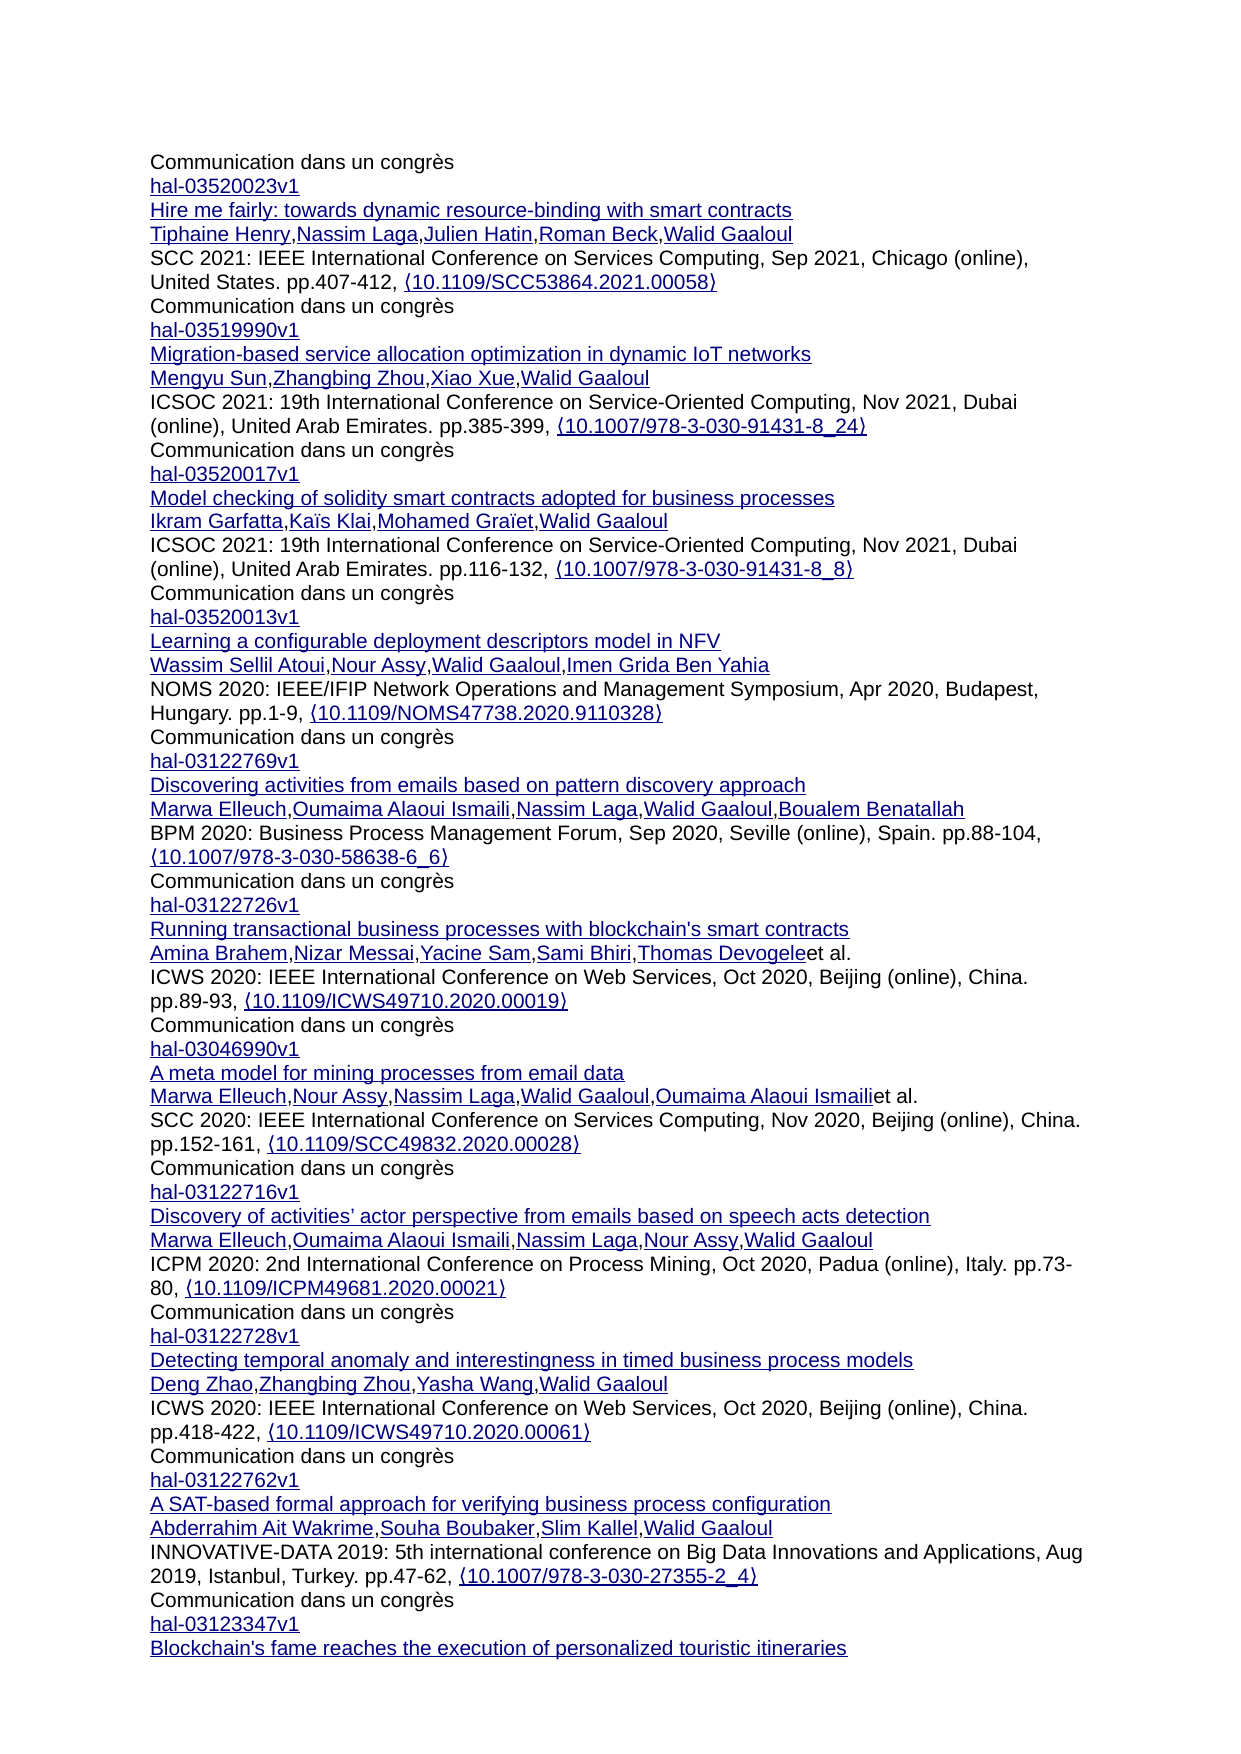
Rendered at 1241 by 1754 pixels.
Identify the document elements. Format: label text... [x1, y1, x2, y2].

table_cell Running transactional business processes with blockchain's smart contracts Amina Brahem,Nizar Messai,Yacine Sam,Sami Bhiri,Thomas Devogeleet al. ICWS 2020: IEEE International Conference on Web Services, Oct 2020, Beijing (online), China. pp.89-93, ⟨10.1109/ICWS49710.2020.00019⟩ Communication dans un congrès hal-03046990v1 [150, 917, 1090, 1060]
table_cell Communication dans un congrès hal-03520023v1 [150, 150, 1090, 198]
table_cell Hire me fairly: towards dynamic resource-binding with smart contracts Tiphaine Henry,Nassim Laga,Julien Hatin,Roman Beck,Walid Gaaloul SCC 2021: IEEE International Conference on Services Computing, Sep 2021, Chicago (online), United States. pp.407-412, ⟨10.1109/SCC53864.2021.00058⟩ Communication dans un congrès hal-03519990v1 [150, 198, 1090, 342]
table_cell Detecting temporal anomaly and interestingness in timed business process models Deng Zhao,Zhangbing Zhou,Yasha Wang,Walid Gaaloul ICWS 2020: IEEE International Conference on Web Services, Oct 2020, Beijing (online), China. pp.418-422, ⟨10.1109/ICWS49710.2020.00061⟩ Communication dans un congrès hal-03122762v1 [150, 1348, 1090, 1492]
table_cell Migration-based service allocation optimization in dynamic IoT networks Mengyu Sun,Zhangbing Zhou,Xiao Xue,Walid Gaaloul ICSOC 2021: 19th International Conference on Service-Oriented Computing, Nov 2021, Dubai (online), United Arab Emirates. pp.385-399, ⟨10.1007/978-3-030-91431-8_24⟩ Communication dans un congrès hal-03520017v1 [150, 342, 1090, 485]
table_cell Model checking of solidity smart contracts adopted for business processes Ikram Garfatta,Kaïs Klai,Mohamed Graïet,Walid Gaaloul ICSOC 2021: 19th International Conference on Service-Oriented Computing, Nov 2021, Dubai (online), United Arab Emirates. pp.116-132, ⟨10.1007/978-3-030-91431-8_8⟩ Communication dans un congrès hal-03520013v1 [150, 485, 1090, 629]
table_cell A meta model for mining processes from email data Marwa Elleuch,Nour Assy,Nassim Laga,Walid Gaaloul,Oumaima Alaoui Ismailiet al. SCC 2020: IEEE International Conference on Services Computing, Nov 2020, Beijing (online), China. pp.152-161, ⟨10.1109/SCC49832.2020.00028⟩ Communication dans un congrès hal-03122716v1 [150, 1060, 1090, 1204]
table_cell Blockchain's fame reaches the execution of personalized touristic itineraries [150, 1635, 1090, 1659]
table_cell A SAT-based formal approach for verifying business process configuration Abderrahim Ait Wakrime,Souha Boubaker,Slim Kallel,Walid Gaaloul INNOVATIVE-DATA 2019: 5th international conference on Big Data Innovations and Applications, Aug 2019, Istanbul, Turkey. pp.47-62, ⟨10.1007/978-3-030-27355-2_4⟩ Communication dans un congrès hal-03123347v1 [150, 1492, 1090, 1635]
table_cell Discovering activities from emails based on pattern discovery approach Marwa Elleuch,Oumaima Alaoui Ismaili,Nassim Laga,Walid Gaaloul,Boualem Benatallah BPM 2020: Business Process Management Forum, Sep 2020, Seville (online), Spain. pp.88-104, ⟨10.1007/978-3-030-58638-6_6⟩ Communication dans un congrès hal-03122726v1 [150, 773, 1090, 917]
table_cell Learning a configurable deployment descriptors model in NFV Wassim Sellil Atoui,Nour Assy,Walid Gaaloul,Imen Grida Ben Yahia NOMS 2020: IEEE/IFIP Network Operations and Management Symposium, Apr 2020, Budapest, Hungary. pp.1-9, ⟨10.1109/NOMS47738.2020.9110328⟩ Communication dans un congrès hal-03122769v1 [150, 629, 1090, 773]
table_cell Discovery of activities’ actor perspective from emails based on speech acts detection Marwa Elleuch,Oumaima Alaoui Ismaili,Nassim Laga,Nour Assy,Walid Gaaloul ICPM 2020: 2nd International Conference on Process Mining, Oct 2020, Padua (online), Italy. pp.73-80, ⟨10.1109/ICPM49681.2020.00021⟩ Communication dans un congrès hal-03122728v1 [150, 1204, 1090, 1348]
